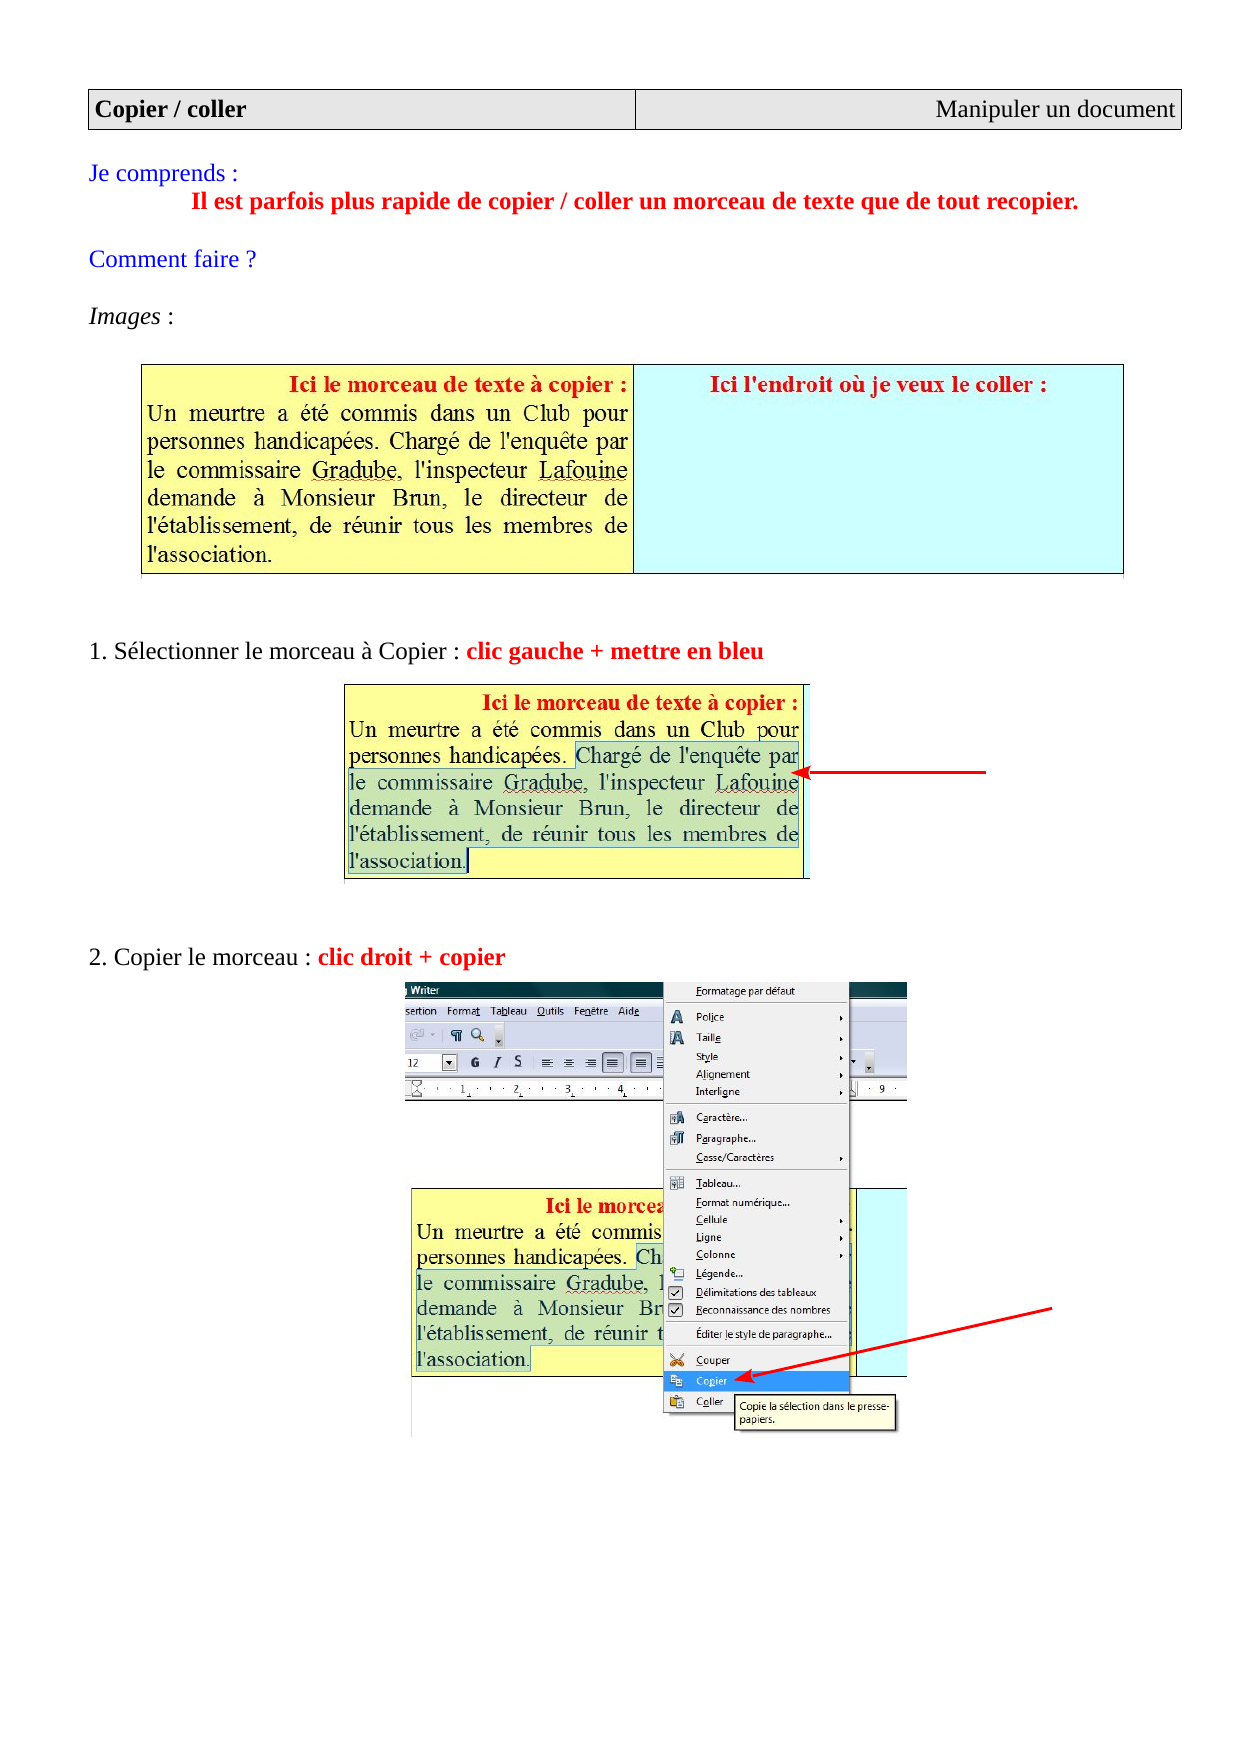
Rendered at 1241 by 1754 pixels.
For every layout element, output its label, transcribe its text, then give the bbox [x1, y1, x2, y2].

table_header Copier / coller [89, 90, 635, 129]
text Il est parfois plus rapide de copier / coller un morceau de texte que de tout recopier. [88, 186, 1181, 215]
picture [132, 358, 1137, 579]
text Comment faire ? [88, 244, 1181, 273]
text Je comprends : [88, 158, 1181, 186]
text Images : [88, 301, 1181, 330]
picture [405, 982, 907, 1437]
text 1. Sélectionner le morceau à Copier : clic gauche + mettre en bleu [88, 636, 1181, 665]
table_header Manipuler un document [636, 90, 1181, 129]
text 2. Copier le morceau : clic droit + copier [88, 942, 1181, 970]
picture [337, 677, 810, 884]
